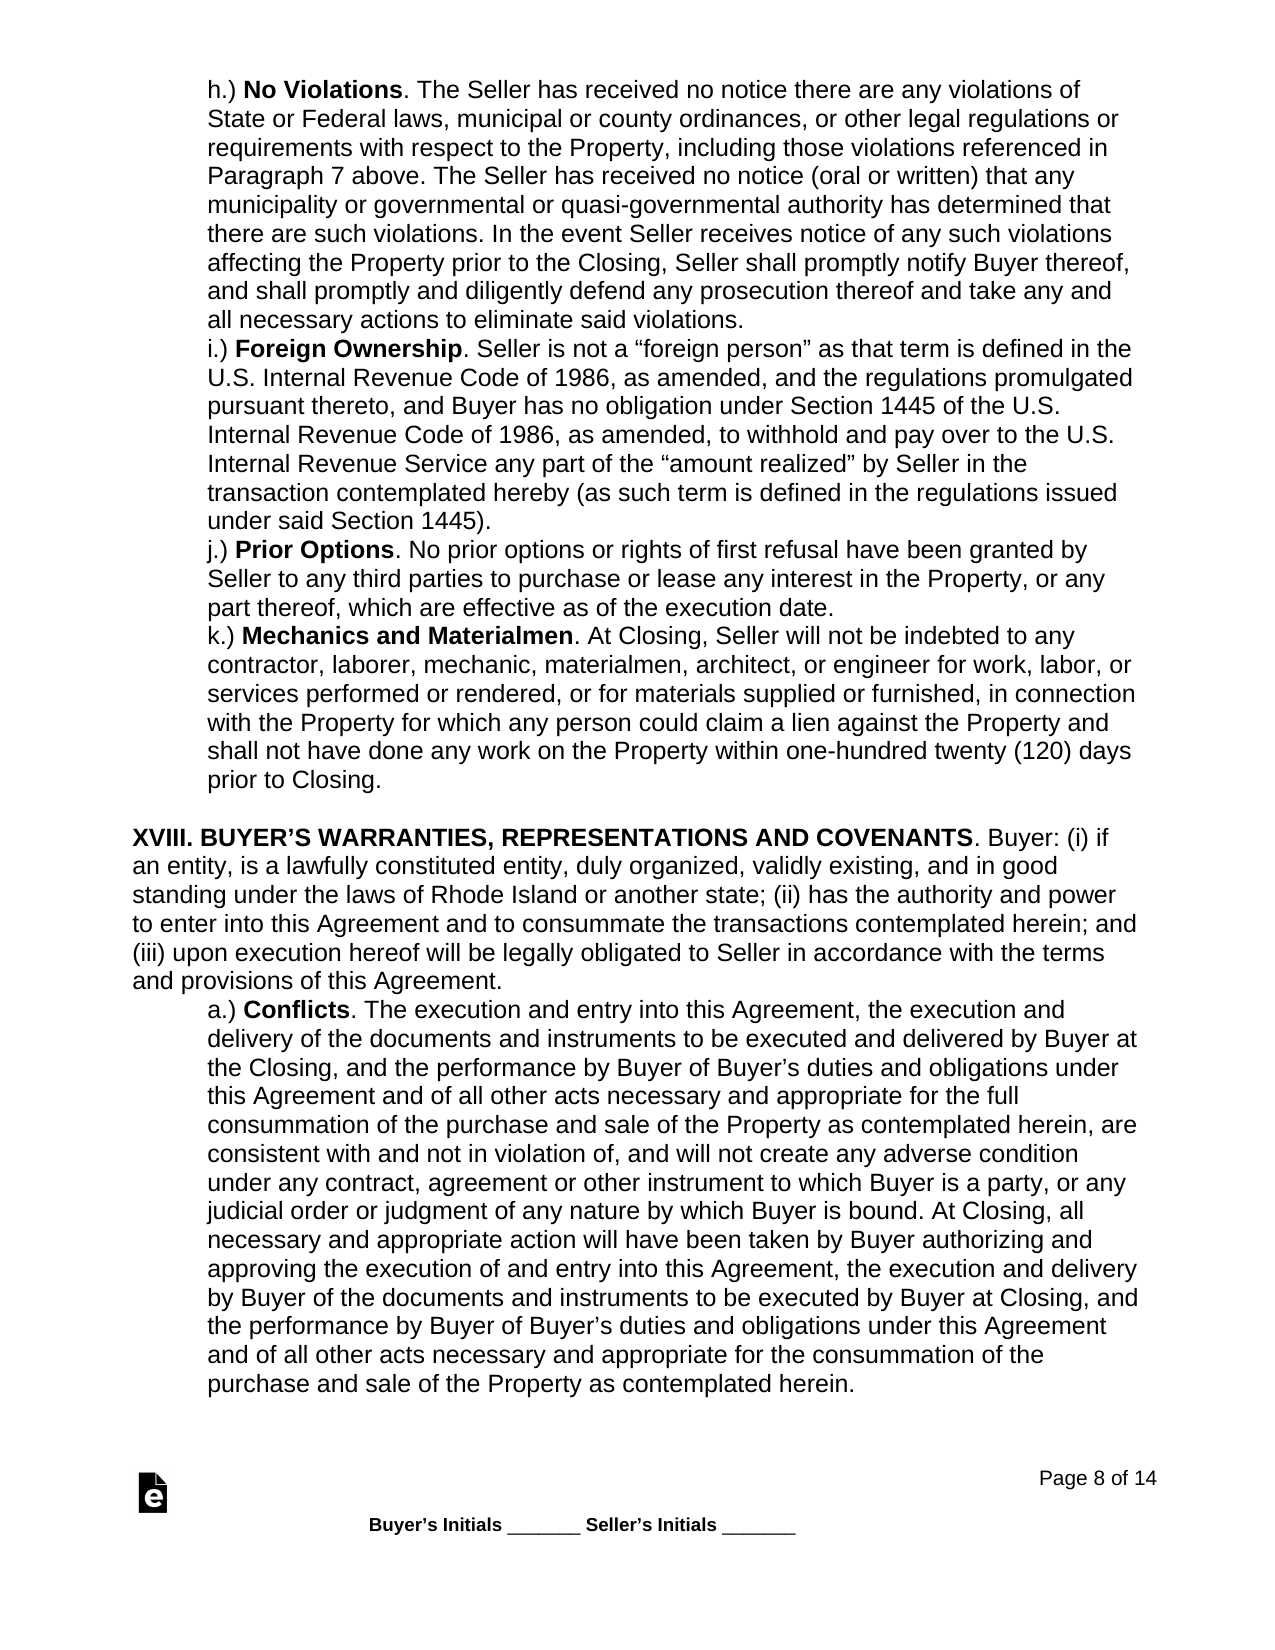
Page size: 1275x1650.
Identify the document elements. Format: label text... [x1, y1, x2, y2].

text a.) Conflicts. The execution and entry into this Agreement, the execution and delivery of the documents and instruments to be executed and delivered by Buyer at the Closing, and the performance by Buyer of Buyer’s duties and obligations under this Agreement and of all other acts necessary and appropriate for the full consummation of the purchase and sale of the Property as contemplated herein, are consistent with and not in violation of, and will not create any adverse condition under any contract, agreement or other instrument to which Buyer is a party, or any judicial order or judgment of any nature by which Buyer is bound. At Closing, all necessary and appropriate action will have been taken by Buyer authorizing and approving the execution of and entry into this Agreement, the execution and delivery by Buyer of the documents and instruments to be executed by Buyer at Closing, and the performance by Buyer of Buyer’s duties and obligations under this Agreement and of all other acts necessary and appropriate for the consummation of the purchase and sale of the Property as contemplated herein. [207, 995, 1143, 1397]
text k.) Mechanics and Materialmen. At Closing, Seller will not be indebted to any contractor, laborer, mechanic, materialmen, architect, or engineer for work, labor, or services performed or rendered, or for materials supplied or furnished, in connection with the Property for which any person could claim a lien against the Property and shall not have done any work on the Property within one-hundred twenty (120) days prior to Closing. [207, 621, 1143, 794]
text j.) Prior Options. No prior options or rights of first refusal have been granted by Seller to any third parties to purchase or lease any interest in the Property, or any part thereof, which are effective as of the execution date. [207, 535, 1143, 621]
text i.) Foreign Ownership. Seller is not a “foreign person” as that term is defined in the U.S. Internal Revenue Code of 1986, as amended, and the regulations promulgated pursuant thereto, and Buyer has no obligation under Section 1445 of the U.S. Internal Revenue Code of 1986, as amended, to withhold and pay over to the U.S. Internal Revenue Service any part of the “amount realized” by Seller in the transaction contemplated hereby (as such term is defined in the regulations issued under said Section 1445). [207, 334, 1143, 535]
text h.) No Violations. The Seller has received no notice there are any violations of State or Federal laws, municipal or county ordinances, or other legal regulations or requirements with respect to the Property, including those violations referenced in Paragraph 7 above. The Seller has received no notice (oral or written) that any municipality or governmental or quasi-governmental authority has determined that there are such violations. In the event Seller receives notice of any such violations affecting the Property prior to the Closing, Seller shall promptly notify Buyer thereof, and shall promptly and diligently defend any prosecution thereof and take any and all necessary actions to eliminate said violations. [207, 75, 1143, 334]
text XVIII. BUYER’S WARRANTIES, REPRESENTATIONS AND COVENANTS. Buyer: (i) if an entity, is a lawfully constituted entity, duly organized, validly existing, and in good standing under the laws of Rhode Island or another state; (ii) has the authority and power to enter into this Agreement and to consummate the transactions contemplated herein; and (iii) upon execution hereof will be legally obligated to Seller in accordance with the terms and provisions of this Agreement. [132, 822, 1143, 995]
